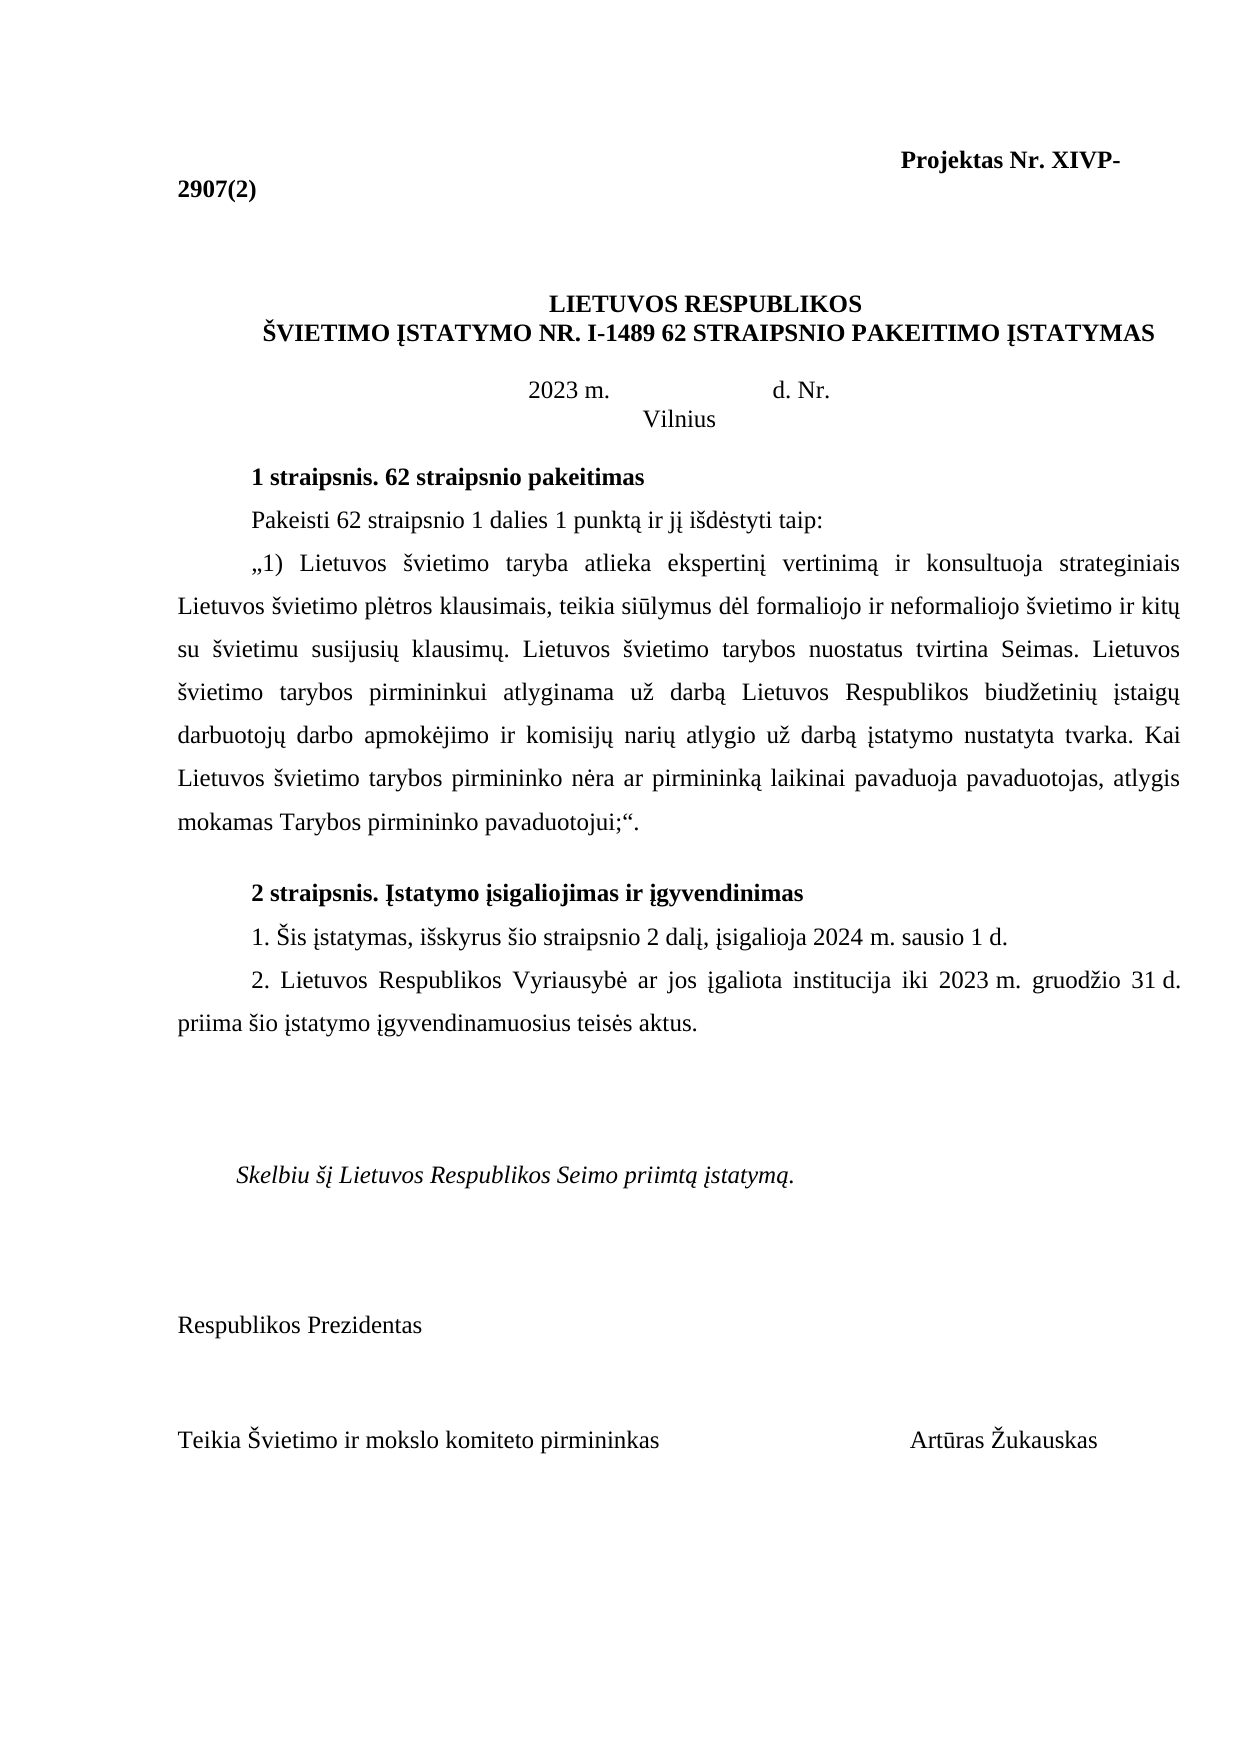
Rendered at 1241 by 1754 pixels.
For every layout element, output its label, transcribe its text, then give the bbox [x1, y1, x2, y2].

text 2 straipsnis. Įstatymo įsigaliojimas ir įgyvendinimas [177, 878, 1181, 907]
text 2. Lietuvos Respublikos Vyriausybė ar jos įgaliota institucija iki 2023 m. gruodžio 31 d. priima šio įstatymo įgyvendinamuosius teisės aktus. [177, 965, 1181, 1037]
text Projektas Nr. XIVP-2907(2) [177, 145, 1181, 203]
text 1. Šis įstatymas, išskyrus šio straipsnio 2 dalį, įsigalioja 2024 m. sausio 1 d. [177, 922, 1181, 950]
text Skelbiu šį Lietuvos Respublikos Seimo priimtą įstatymą. [177, 1152, 1181, 1189]
text Vilnius [177, 404, 1181, 433]
text „1) Lietuvos švietimo taryba atlieka ekspertinį vertinimą ir konsultuoja strateginiais Lietuvos švietimo plėtros klausimais, teikia siūlymus dėl formaliojo ir neformaliojo švietimo ir kitų su švietimu susijusių klausimų. Lietuvos švietimo tarybos nuostatus tvirtina Seimas. Lietuvos švietimo tarybos pirmininkui atlyginama už darbą Lietuvos Respublikos biudžetinių įstaigų darbuotojų darbo apmokėjimo ir komisijų narių atlygio už darbą įstatymo nustatyta tvarka. Kai Lietuvos švietimo tarybos pirmininko nėra ar pirmininką laikinai pavaduoja pavaduotojas, atlygis mokamas Tarybos pirmininko pavaduotojui;“. [177, 548, 1181, 835]
text LIETUVOS RESPUBLIKOS [177, 289, 1181, 318]
text Respublikos Prezidentas [177, 1302, 1181, 1339]
text Pakeisti 62 straipsnio 1 dalies 1 punktą ir jį išdėstyti taip: [177, 505, 1181, 533]
text 1 straipsnis. 62 straipsnio pakeitimas [177, 462, 1181, 490]
text Teikia Švietimo ir mokslo komiteto pirmininkas Artūras Žukauskas [177, 1425, 1181, 1454]
text 2023 m. d. Nr. [177, 375, 1181, 404]
text ŠVIETIMO ĮSTATYMO NR. I-1489 62 STRAIPSNIO PAKEITIMO ĮSTATYMAS [177, 318, 1181, 347]
